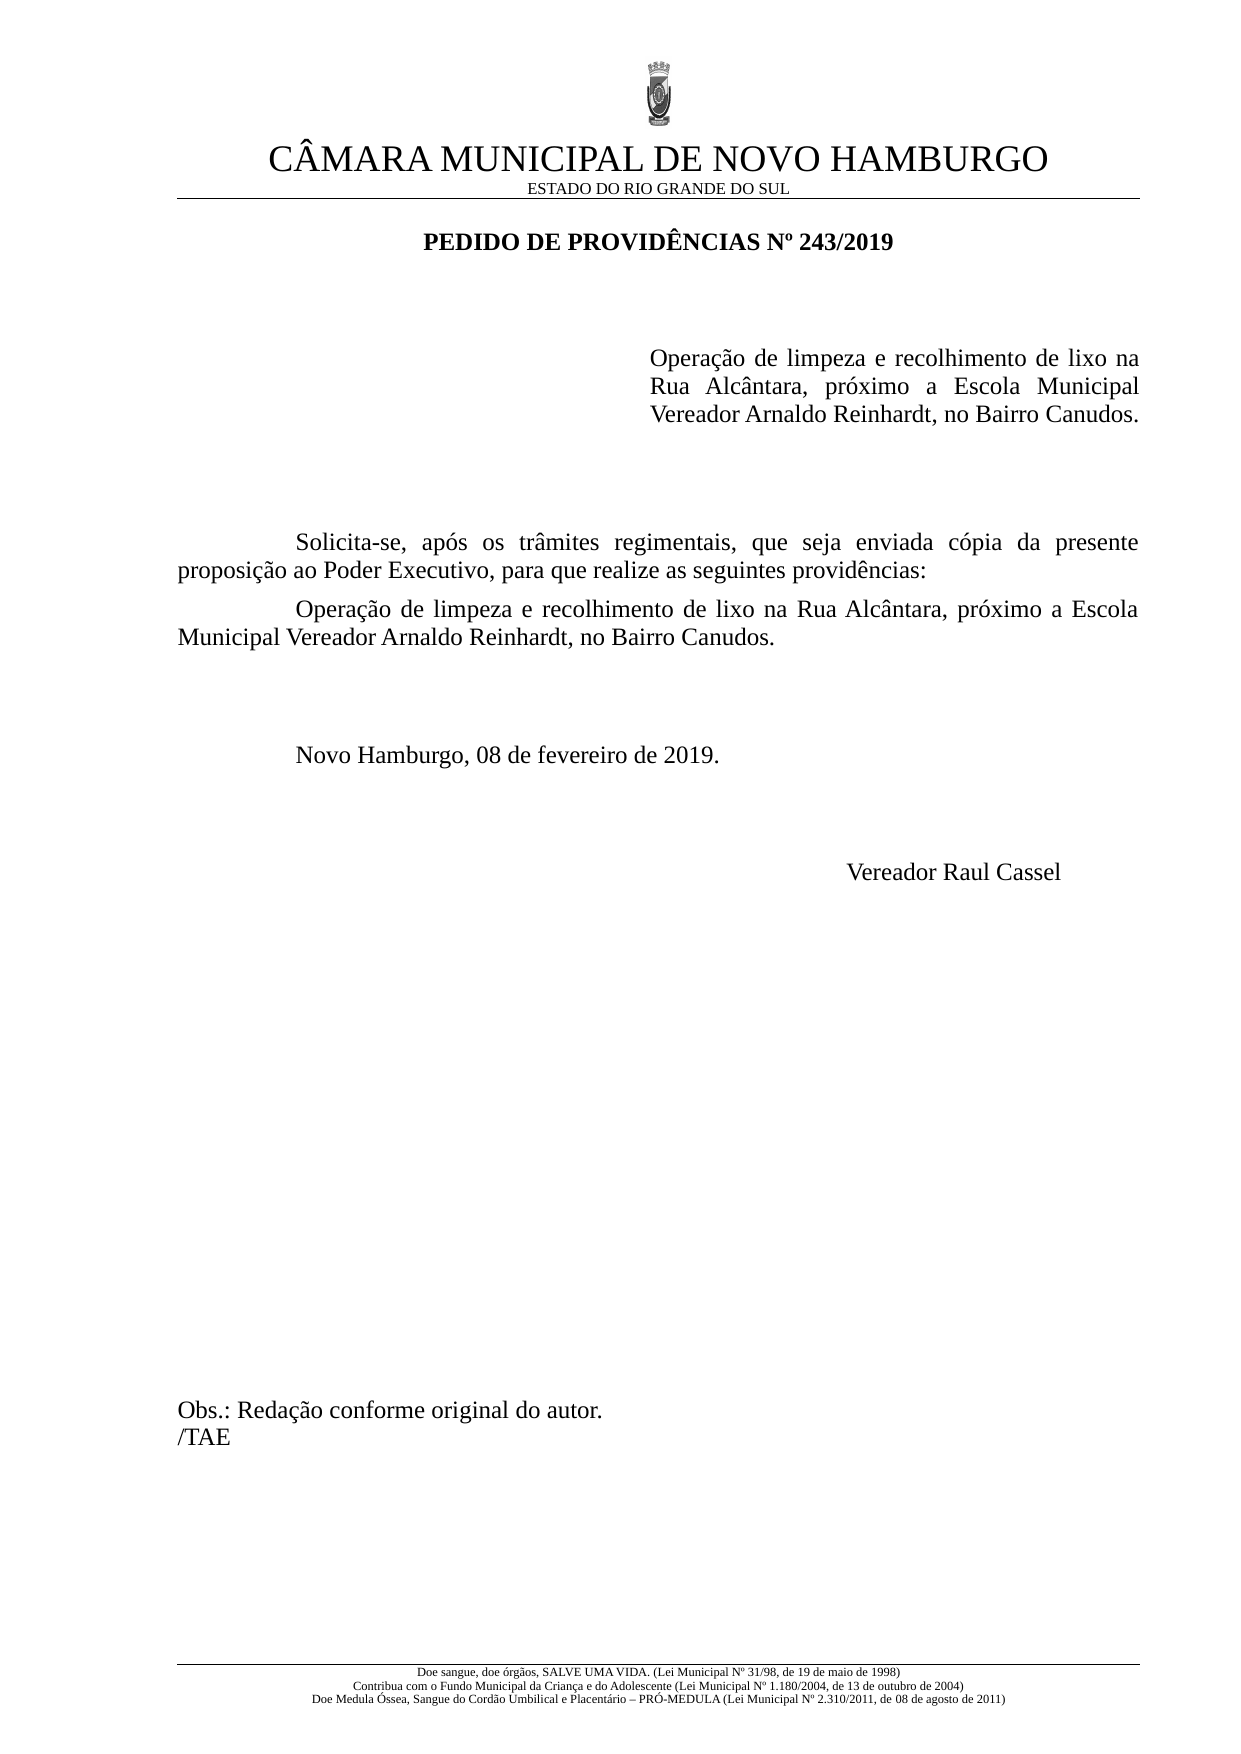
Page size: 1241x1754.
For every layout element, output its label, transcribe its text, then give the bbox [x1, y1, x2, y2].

text Operação de limpeza e recolhimento de lixo na Rua Alcântara, próximo a Escola Municipal Vereador Arnaldo Reinhardt, no Bairro Canudos. [177, 595, 1140, 651]
text Obs.: Redação conforme original do autor. [177, 1396, 1140, 1423]
text Operação de limpeza e recolhimento de lixo na Rua Alcântara, próximo a Escola Municipal Vereador Arnaldo Reinhardt, no Bairro Canudos. [649, 344, 1140, 428]
text /TAE [177, 1423, 1140, 1451]
text Novo Hamburgo, 08 de fevereiro de 2019. [295, 741, 1140, 769]
text Solicita-se, após os trâmites regimentais, que seja enviada cópia da presente proposição ao Poder Executivo, para que realize as seguintes providências: [177, 528, 1140, 583]
text Vereador Raul Cassel [177, 858, 1140, 885]
text PEDIDO DE PROVIDÊNCIAS Nº 243/2019 [177, 228, 1140, 256]
